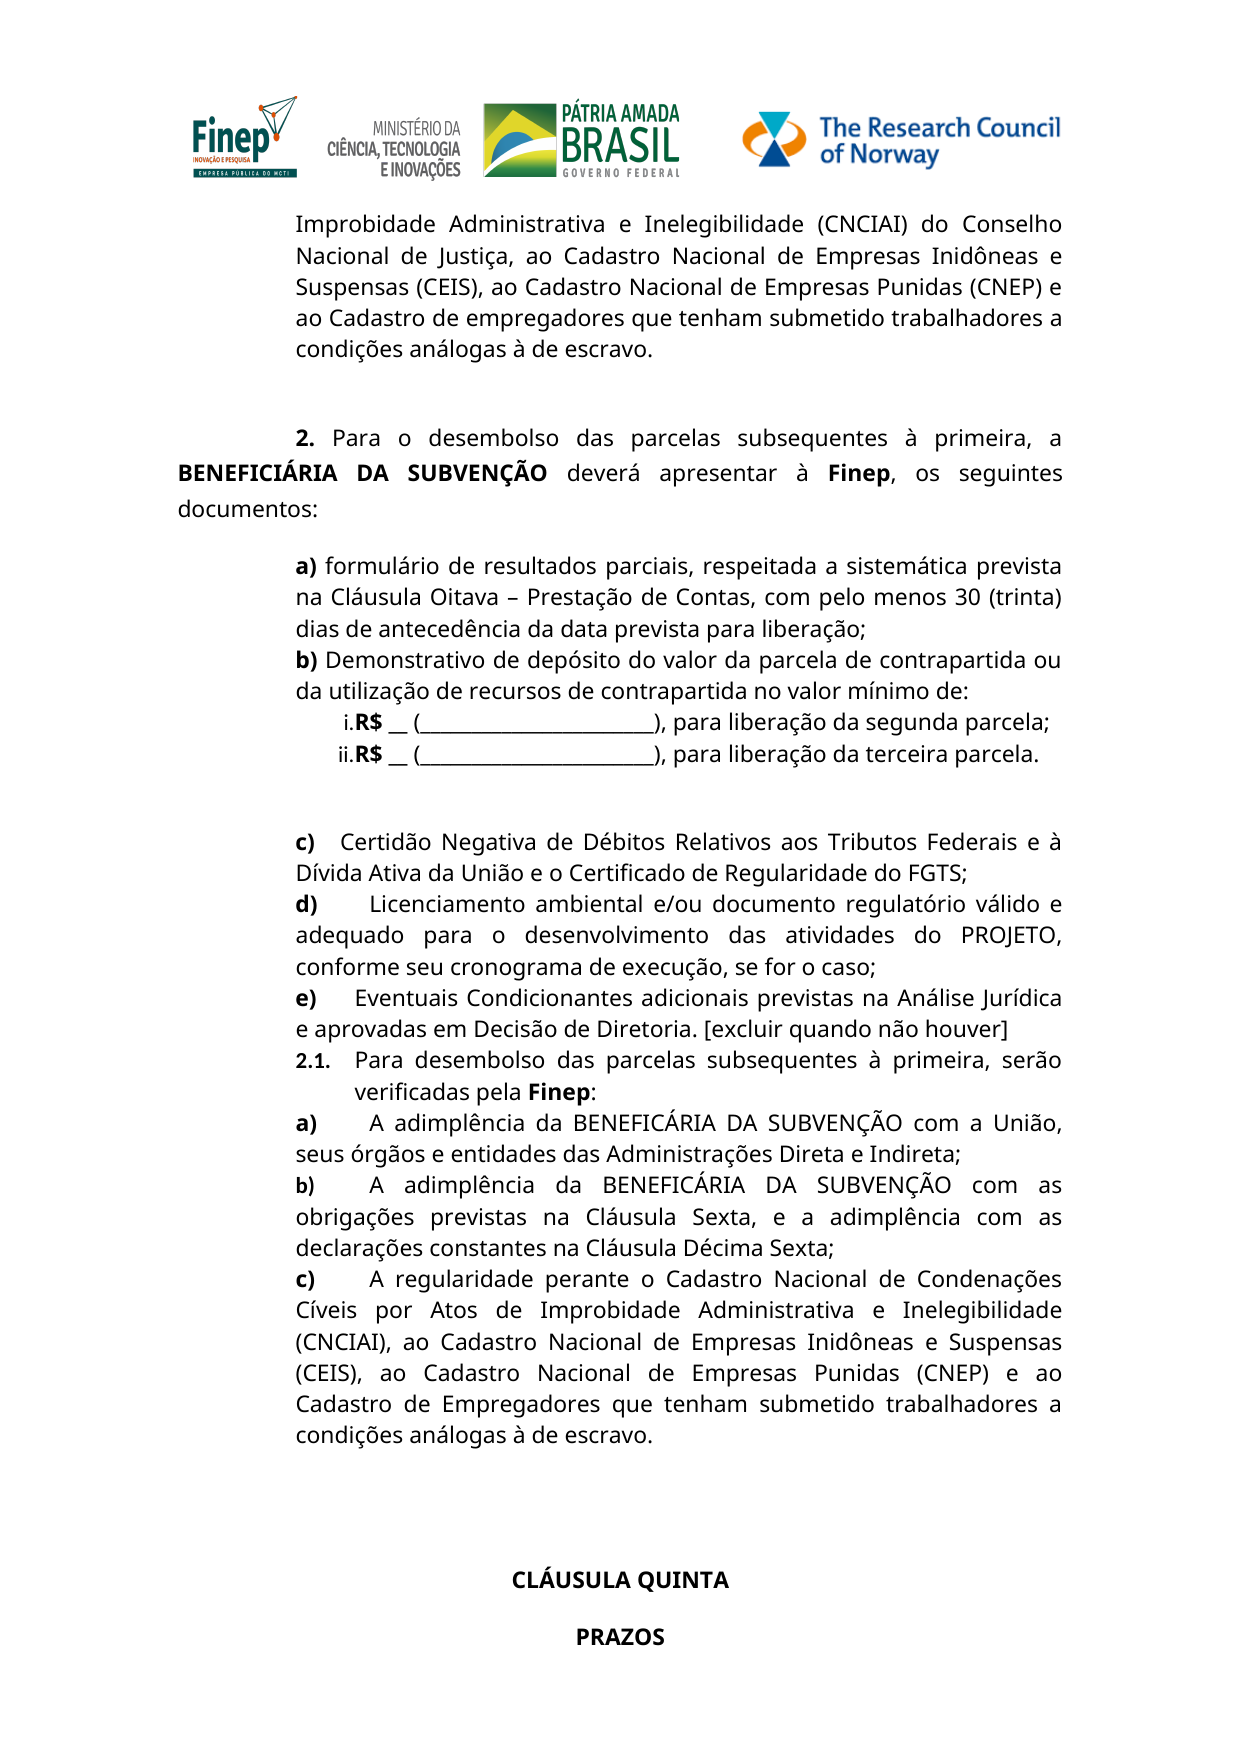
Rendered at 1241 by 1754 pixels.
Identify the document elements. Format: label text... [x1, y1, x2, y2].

list Improbidade Administrativa e Inelegibilidade (CNCIAI) do Conselho Nacional de Justiça, ao Cadastro Nacional de Empresas Inidôneas e Suspensas (CEIS), ao Cadastro Nacional de Empresas Punidas (CNEP) e ao Cadastro de empregadores que tenham submetido trabalhadores a condições análogas à de escravo. [295, 208, 1063, 365]
list Licenciamento ambiental e/ou documento regulatório válido e adequado para o desenvolvimento das atividades do PROJETO, conforme seu cronograma de execução, se for o caso; [295, 888, 1063, 982]
list A adimplência da BENEFICÁRIA DA SUBVENÇÃO com a União, seus órgãos e entidades das Administrações Direta e Indireta; [295, 1107, 1063, 1169]
list A regularidade perante o Cadastro Nacional de Condenações Cíveis por Atos de Improbidade Administrativa e Inelegibilidade (CNCIAI), ao Cadastro Nacional de Empresas Inidôneas e Suspensas (CEIS), ao Cadastro Nacional de Empresas Punidas (CNEP) e ao Cadastro de Empregadores que tenham submetido trabalhadores a condições análogas à de escravo. [295, 1263, 1063, 1451]
list Demonstrativo de depósito do valor da parcela de contrapartida ou da utilização de recursos de contrapartida no valor mínimo de: [295, 644, 1063, 706]
list A adimplência da BENEFICÁRIA DA SUBVENÇÃO com as obrigações previstas na Cláusula Sexta, e a adimplência com as declarações constantes na Cláusula Décima Sexta; [295, 1169, 1063, 1263]
list Para desembolso das parcelas subsequentes à primeira, serão verificadas pela Finep: [295, 1044, 1063, 1107]
text 2. Para o desembolso das parcelas subsequentes à primeira, a BENEFICIÁRIA DA SUBVENÇÃO deverá apresentar à Finep, os seguintes documentos: [177, 421, 1063, 524]
list Certidão Negativa de Débitos Relativos aos Tributos Federais e à Dívida Ativa da União e o Certificado de Regularidade do FGTS; [295, 826, 1063, 888]
list R$ __ (_______________________), para liberação da segunda parcela; [354, 706, 1063, 738]
list formulário de resultados parciais, respeitada a sistemática prevista na Cláusula Oitava – Prestação de Contas, com pelo menos 30 (trinta) dias de antecedência da data prevista para liberação; [295, 550, 1063, 644]
subtitle CLÁUSULA QUINTA [177, 1564, 1063, 1595]
list R$ __ (_______________________), para liberação da terceira parcela. [354, 738, 1063, 769]
subtitle PRAZOS [177, 1621, 1063, 1652]
list Eventuais Condicionantes adicionais previstas na Análise Jurídica e aprovadas em Decisão de Diretoria. [excluir quando não houver] [295, 982, 1063, 1044]
